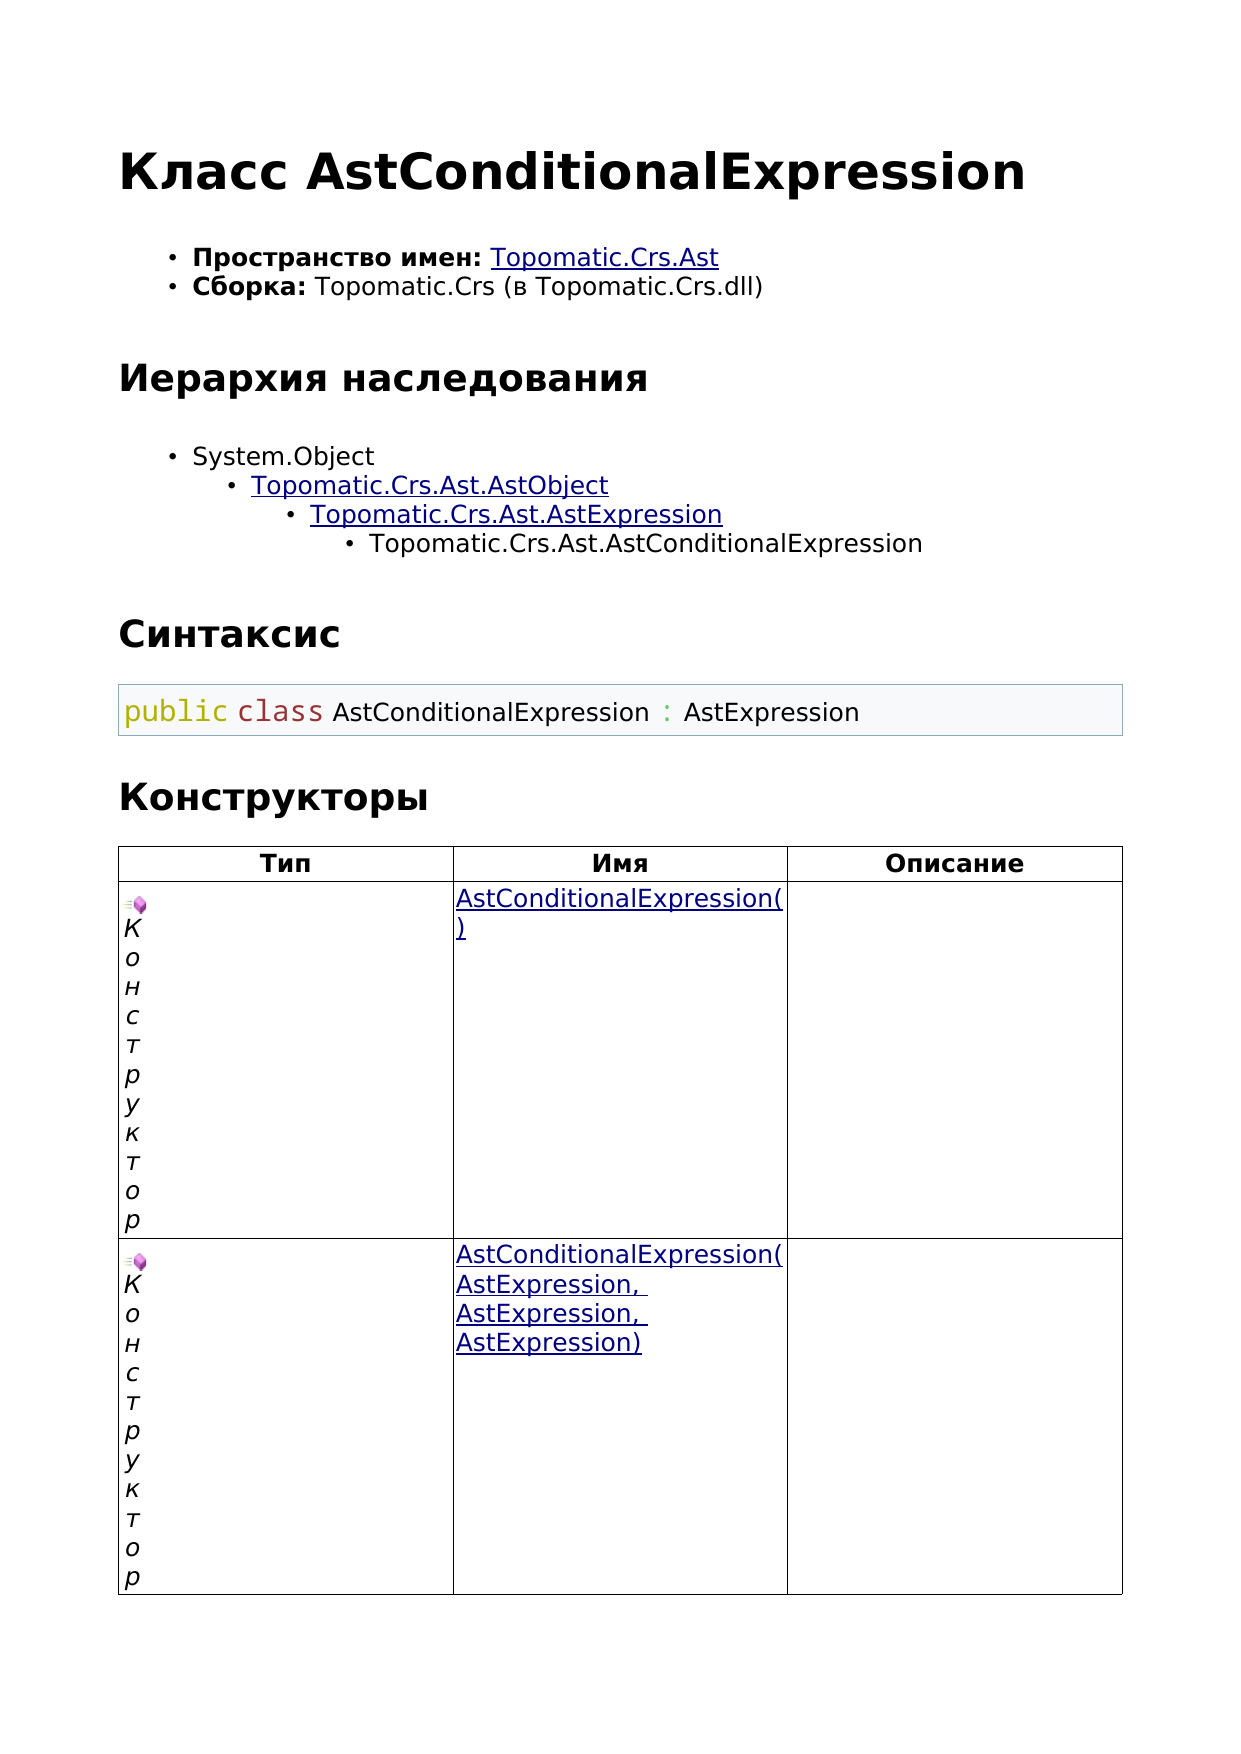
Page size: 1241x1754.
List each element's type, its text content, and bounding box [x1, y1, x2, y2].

subtitle Синтаксис [118, 613, 1122, 657]
list Сборка: Topomatic.Crs (в Topomatic.Crs.dll) [177, 272, 1122, 302]
subtitle Класс AstConditionalExpression [118, 143, 1122, 201]
table_header Имя [454, 847, 787, 881]
table_header Описание [788, 847, 1122, 881]
list System.Object [177, 442, 1122, 471]
table_cell [119, 1239, 453, 1594]
list Topomatic.Crs.Ast.AstObject [236, 471, 1122, 500]
table_cell [119, 882, 453, 1238]
table_header public class AstConditionalExpression : AstExpression [119, 685, 1122, 735]
list Пространство имен: Topomatic.Crs.Ast [177, 243, 1122, 272]
subtitle Конструкторы [118, 775, 1122, 819]
table_cell AstConditionalExpression() [454, 882, 787, 1238]
table_cell [788, 882, 1122, 1238]
table_cell [788, 1239, 1122, 1594]
picture [121, 1253, 147, 1271]
table_cell AstConditionalExpression(AstExpression, AstExpression, AstExpression) [454, 1239, 787, 1594]
table_header Тип [119, 847, 453, 881]
picture [121, 896, 147, 914]
list Topomatic.Crs.Ast.AstConditionalExpression [354, 529, 1122, 558]
subtitle Иерархия наследования [118, 356, 1122, 400]
list Topomatic.Crs.Ast.AstExpression [295, 500, 1122, 529]
